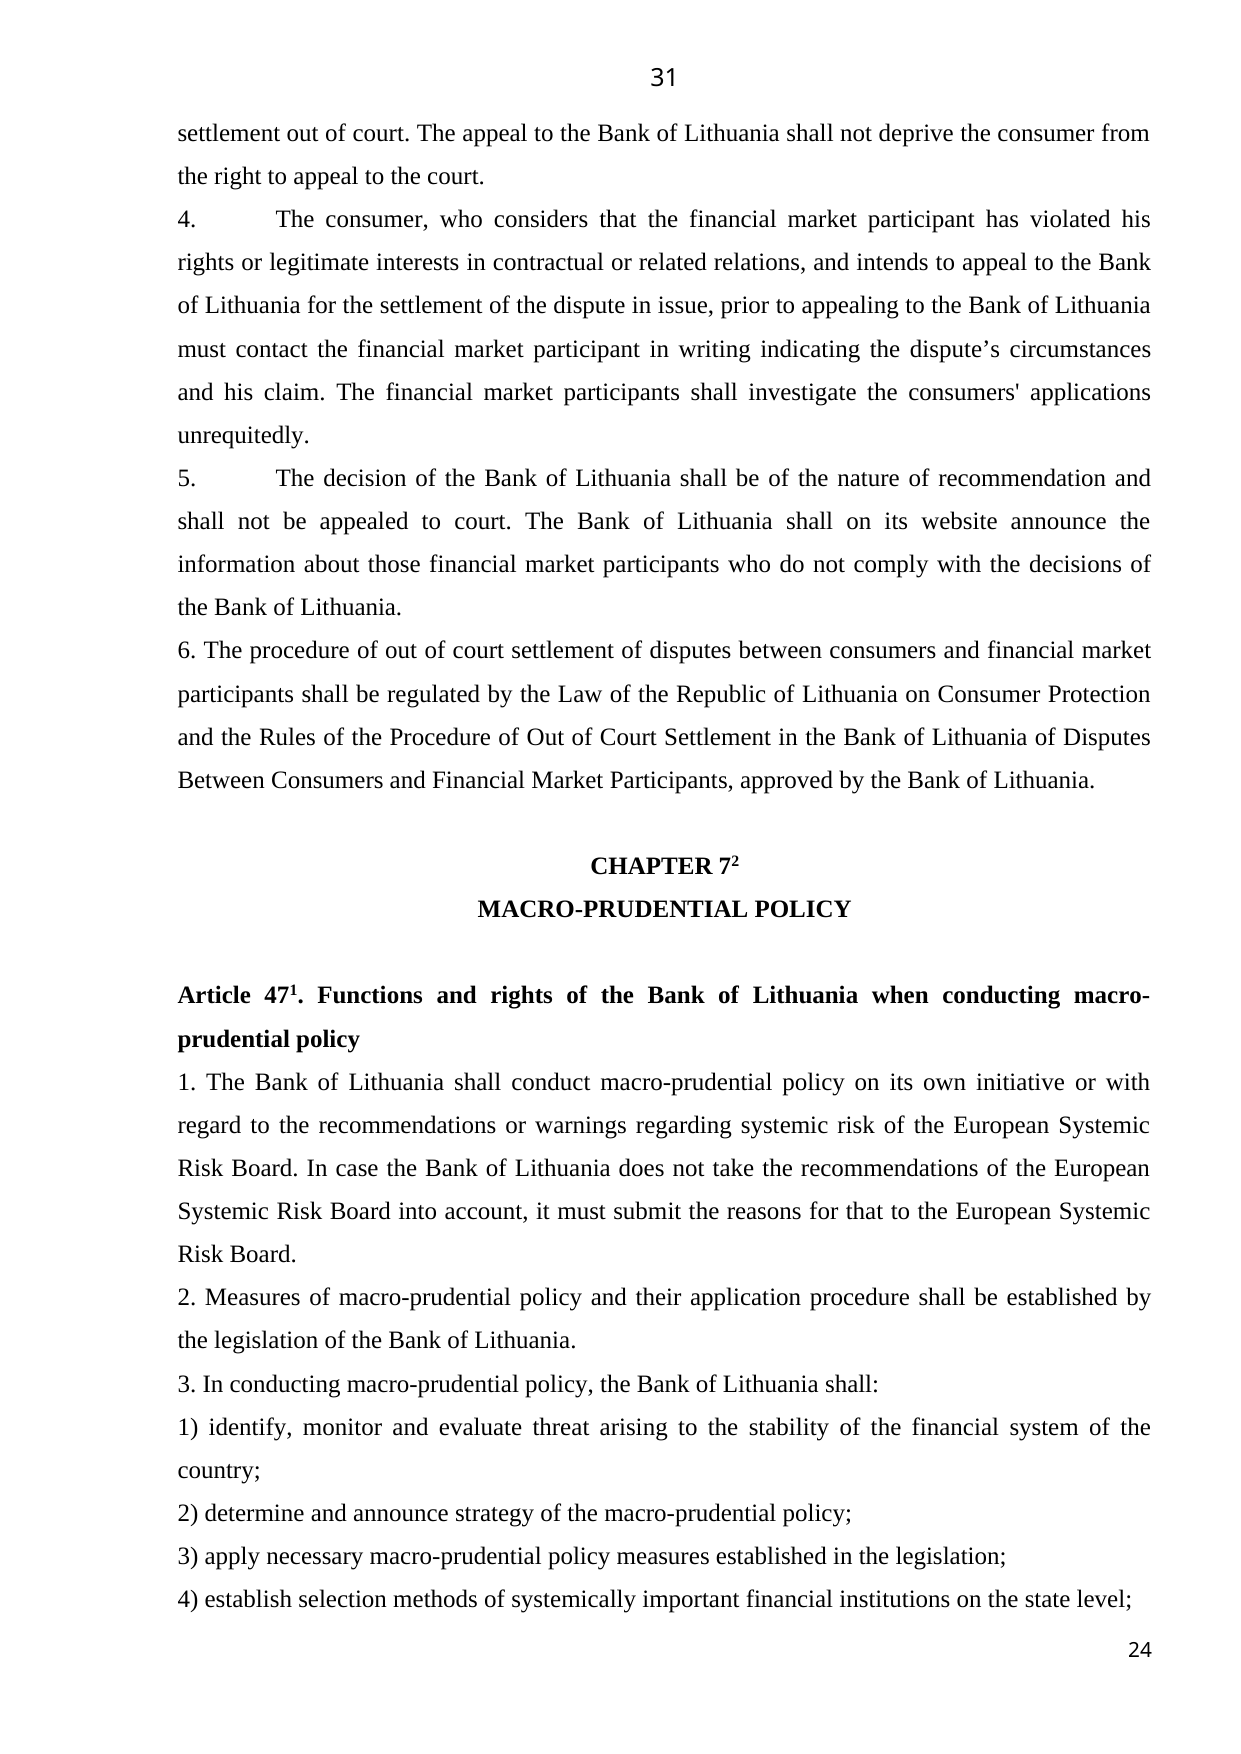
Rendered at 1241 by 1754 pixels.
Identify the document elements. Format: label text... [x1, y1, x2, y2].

text CHAPTER 72 [177, 851, 1152, 880]
text 2. Measures of macro-prudential policy and their application procedure shall be established by the legislation of the Bank of Lithuania. [177, 1282, 1152, 1354]
text settlement out of court. The appeal to the Bank of Lithuania shall not deprive the consumer from the right to appeal to the court. [177, 118, 1152, 190]
text 5. The decision of the Bank of Lithuania shall be of the nature of recommendation and shall not be appealed to court. The Bank of Lithuania shall on its website announce the information about those financial market participants who do not comply with the decisions of the Bank of Lithuania. [177, 463, 1152, 621]
text 1. The Bank of Lithuania shall conduct macro-prudential policy on its own initiative or with regard to the recommendations or warnings regarding systemic risk of the European Systemic Risk Board. In case the Bank of Lithuania does not take the recommendations of the European Systemic Risk Board into account, it must submit the reasons for that to the European Systemic Risk Board. [177, 1067, 1152, 1268]
text 1) identify, monitor and evaluate threat arising to the stability of the financial system of the country; [177, 1412, 1152, 1484]
text Article 471. Functions and rights of the Bank of Lithuania when conducting macro-prudential policy [177, 981, 1152, 1052]
text 6. The procedure of out of court settlement of disputes between consumers and financial market participants shall be regulated by the Law of the Republic of Lithuania on Consumer Protection and the Rules of the Procedure of Out of Court Settlement in the Bank of Lithuania of Disputes Between Consumers and Financial Market Participants, approved by the Bank of Lithuania. [177, 636, 1152, 794]
text 4. The consumer, who considers that the financial market participant has violated his rights or legitimate interests in contractual or related relations, and intends to appeal to the Bank of Lithuania for the settlement of the dispute in issue, prior to appealing to the Bank of Lithuania must contact the financial market participant in writing indicating the dispute’s circumstances and his claim. The financial market participants shall investigate the consumers' applications unrequitedly. [177, 204, 1152, 449]
text 3) apply necessary macro-prudential policy measures established in the legislation; [177, 1541, 1152, 1570]
text MACRO-PRUDENTIAL POLICY [177, 894, 1152, 923]
text 3. In conducting macro-prudential policy, the Bank of Lithuania shall: [177, 1369, 1152, 1397]
text 4) establish selection methods of systemically important financial institutions on the state level; [177, 1584, 1152, 1613]
text 2) determine and announce strategy of the macro-prudential policy; [177, 1498, 1152, 1527]
